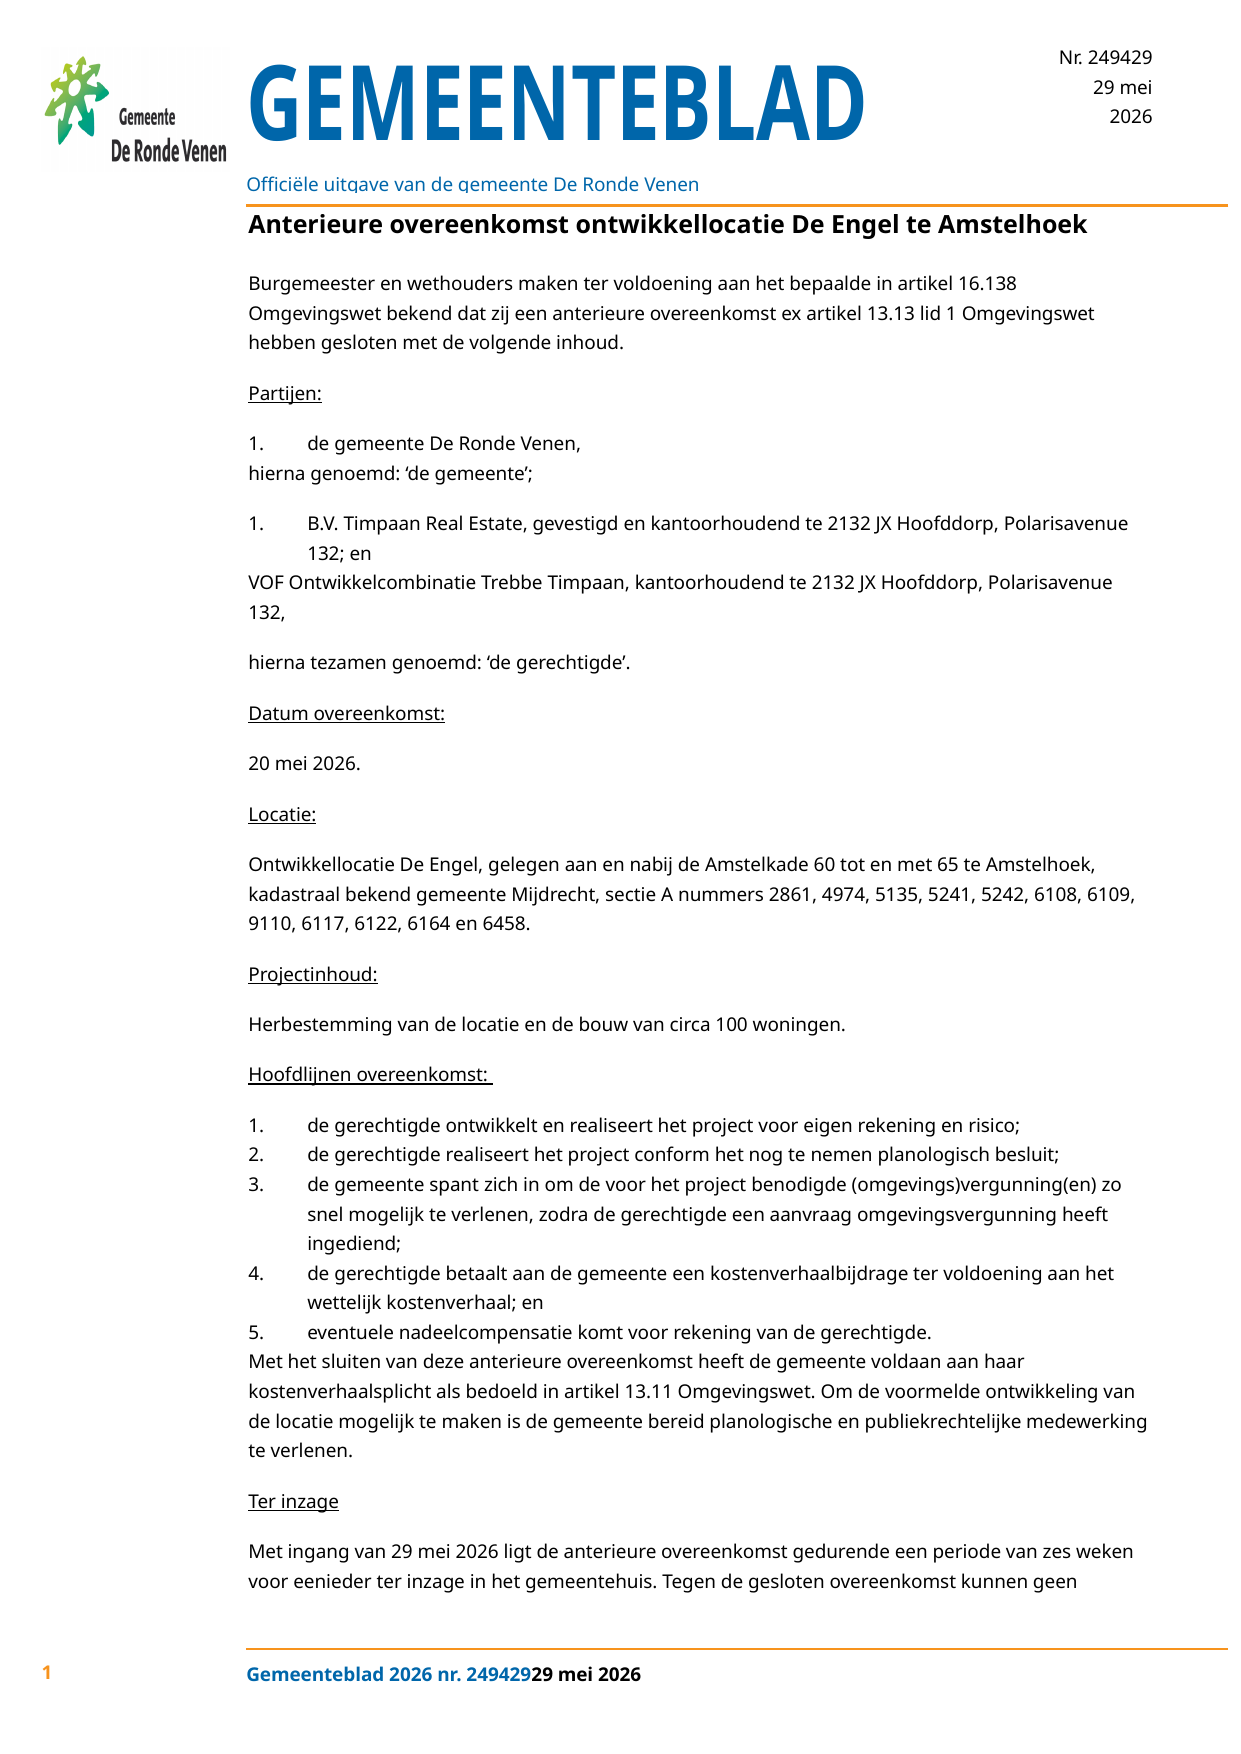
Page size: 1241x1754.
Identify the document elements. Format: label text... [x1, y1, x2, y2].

text Hoofdlijnen overeenkomst: [248, 1062, 1152, 1087]
list B.V. Timpaan Real Estate, gevestigd en kantoorhoudend te 2132 JX Hoofddorp, Polarisavenue 132; en [248, 510, 1152, 566]
text Met het sluiten van deze anterieure overeenkomst heeft de gemeente voldaan aan haar kostenverhaalsplicht als bedoeld in artikel 13.11 Omgevingswet. Om de voormelde ontwikkeling van de locatie mogelijk te maken is de gemeente bereid planologische en publiekrechtelijke medewerking te verlenen. [248, 1349, 1152, 1463]
text Herbestemming van de locatie en de bouw van circa 100 woningen. [248, 1011, 1152, 1037]
list eventuele nadeelcompensatie komt voor rekening van de gerechtigde. [248, 1319, 1152, 1345]
list de gemeente De Ronde Venen, [248, 430, 1152, 456]
text VOF Ontwikkelcombinatie Trebbe Timpaan, kantoorhoudend te 2132 JX Hoofddorp, Polarisavenue 132, [248, 569, 1152, 625]
picture [41, 47, 231, 172]
text hierna tezamen genoemd: ‘de gerechtigde’. [248, 649, 1152, 675]
text Datum overeenkomst: [248, 700, 1152, 726]
text Locatie: [248, 801, 1152, 826]
text Anterieure overeenkomst ontwikkellocatie De Engel te Amstelhoek [248, 207, 1152, 241]
text Ter inzage [248, 1488, 1152, 1513]
text 20 mei 2026. [248, 750, 1152, 776]
text Partijen: [248, 380, 1152, 406]
text Burgemeester en wethouders maken ter voldoening aan het bepaalde in artikel 16.138 Omgevingswet bekend dat zij een anterieure overeenkomst ex artikel 13.13 lid 1 Omgevingswet hebben gesloten met de volgende inhoud. [248, 270, 1152, 355]
list de gerechtigde betaalt aan de gemeente een kostenverhaalbijdrage ter voldoening aan het wettelijk kostenverhaal; en [248, 1260, 1152, 1315]
list de gerechtigde realiseert het project conform het nog te nemen planologisch besluit; [248, 1142, 1152, 1167]
text Projectinhoud: [248, 961, 1152, 986]
text Ontwikkellocatie De Engel, gelegen aan en nabij de Amstelkade 60 tot en met 65 te Amstelhoek, kadastraal bekend gemeente Mijdrecht, sectie A nummers 2861, 4974, 5135, 5241, 5242, 6108, 6109, 9110, 6117, 6122, 6164 en 6458. [248, 851, 1152, 936]
list de gerechtigde ontwikkelt en realiseert het project voor eigen rekening en risico; [248, 1112, 1152, 1138]
text hierna genoemd: ‘de gemeente’; [248, 460, 1152, 486]
list de gemeente spant zich in om de voor het project benodigde (omgevings)vergunning(en) zo snel mogelijk te verlenen, zodra de gerechtigde een aanvraag omgevingsvergunning heeft ingediend; [248, 1171, 1152, 1256]
text Met ingang van 29 mei 2026 ligt de anterieure overeenkomst gedurende een periode van zes weken voor eenieder ter inzage in het gemeentehuis. Tegen de gesloten overeenkomst kunnen geen [248, 1538, 1152, 1593]
